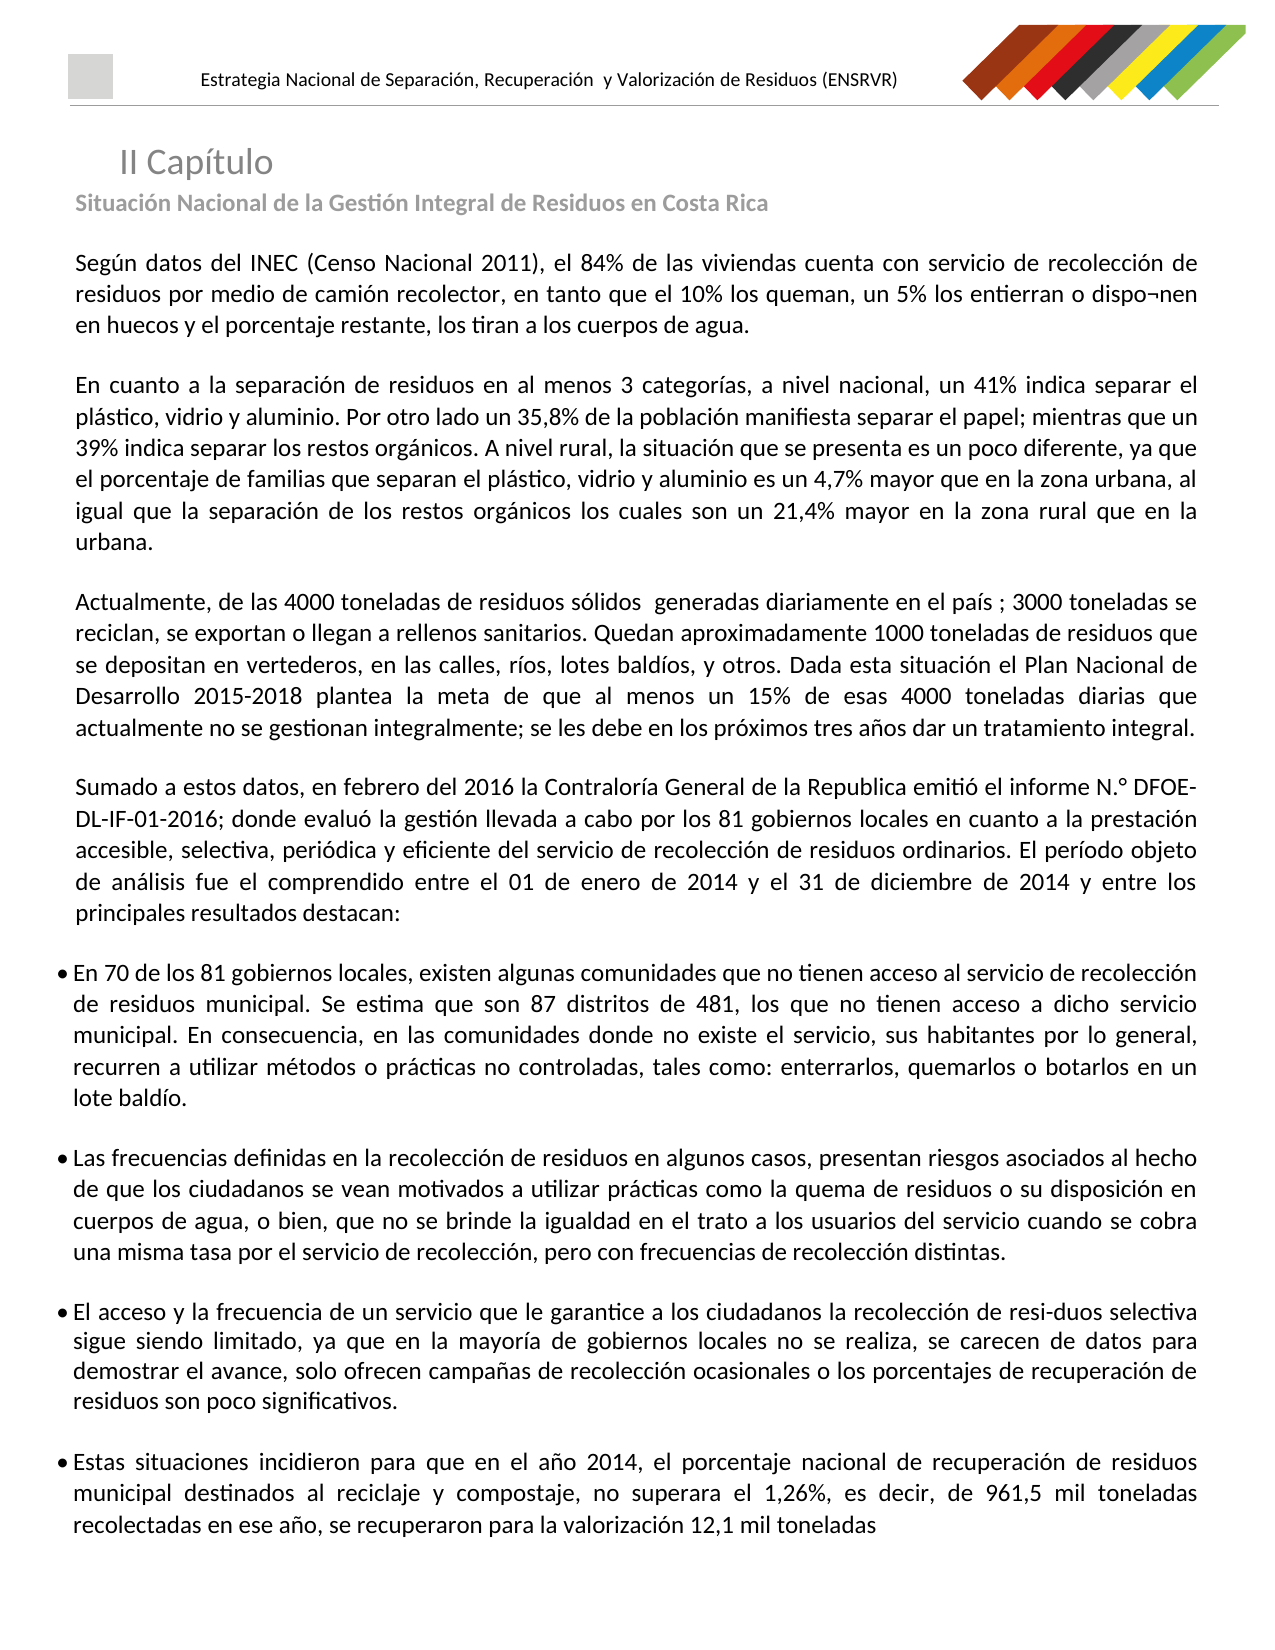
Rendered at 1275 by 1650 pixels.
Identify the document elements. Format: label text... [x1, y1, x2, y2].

text En cuanto a la separación de residuos en al menos 3 categorías, a nivel nacional, un 41% indica separar el plástico, vidrio y aluminio. Por otro lado un 35,8% de la población manifiesta separar el papel; mientras que un 39% indica separar los restos orgánicos. A nivel rural, la situación que se presenta es un poco diferente, ya que el porcentaje de familias que separan el plástico, vidrio y aluminio es un 4,7% mayor que en la zona urbana, al igual que la separación de los restos orgánicos los cuales son un 21,4% mayor en la zona rural que en la urbana. [75, 369, 1199, 557]
text Según datos del INEC (Censo Nacional 2011), el 84% de las viviendas cuenta con servicio de recolección de residuos por medio de camión recolector, en tanto que el 10% los queman, un 5% los entierran o dispo¬nen en huecos y el porcentaje restante, los tiran a los cuerpos de agua. [75, 247, 1199, 340]
text Actualmente, de las 4000 toneladas de residuos sólidos generadas diariamente en el país ; 3000 toneladas se reciclan, se exportan o llegan a rellenos sanitarios. Quedan aproximadamente 1000 toneladas de residuos que se depositan en vertederos, en las calles, ríos, lotes baldíos, y otros. Dada esta situación el Plan Nacional de Desarrollo 2015-2018 plantea la meta de que al menos un 15% de esas 4000 toneladas diarias que actualmente no se gestionan integralmente; se les debe en los próximos tres años dar un tratamiento integral. [75, 586, 1199, 742]
subtitle II Capítulo [119, 138, 1200, 184]
text Situación Nacional de la Gestión Integral de Residuos en Costa Rica [75, 187, 1200, 218]
list Las frecuencias definidas en la recolección de residuos en algunos casos, presentan riesgos asociados al hecho de que los ciudadanos se vean motivados a utilizar prácticas como la quema de residuos o su disposición en cuerpos de agua, o bien, que no se brinde la igualdad en el trato a los usuarios del servicio cuando se cobra una misma tasa por el servicio de recolección, pero con frecuencias de recolección distintas. [56, 1142, 1199, 1267]
list El acceso y la frecuencia de un servicio que le garantice a los ciudadanos la recolección de resi-duos selectiva sigue siendo limitado, ya que en la mayoría de gobiernos locales no se realiza, se carecen de datos para demostrar el avance, solo ofrecen campañas de recolección ocasionales o los porcentajes de recuperación de residuos son poco significativos. [56, 1296, 1199, 1416]
list Estas situaciones incidieron para que en el año 2014, el porcentaje nacional de recuperación de residuos municipal destinados al reciclaje y compostaje, no superara el 1,26%, es decir, de 961,5 mil toneladas recolectadas en ese año, se recuperaron para la valorización 12,1 mil toneladas [56, 1446, 1199, 1539]
text Sumado a estos datos, en febrero del 2016 la Contraloría General de la Republica emitió el informe N.° DFOE-DL-IF-01-2016; donde evaluó la gestión llevada a cabo por los 81 gobiernos locales en cuanto a la prestación accesible, selectiva, periódica y eficiente del servicio de recolección de residuos ordinarios. El período objeto de análisis fue el comprendido entre el 01 de enero de 2014 y el 31 de diciembre de 2014 y entre los principales resultados destacan: [75, 772, 1199, 927]
list En 70 de los 81 gobiernos locales, existen algunas comunidades que no tienen acceso al servicio de recolección de residuos municipal. Se estima que son 87 distritos de 481, los que no tienen acceso a dicho servicio municipal. En consecuencia, en las comunidades donde no existe el servicio, sus habitantes por lo general, recurren a utilizar métodos o prácticas no controladas, tales como: enterrarlos, quemarlos o botarlos en un lote baldío. [56, 957, 1199, 1113]
